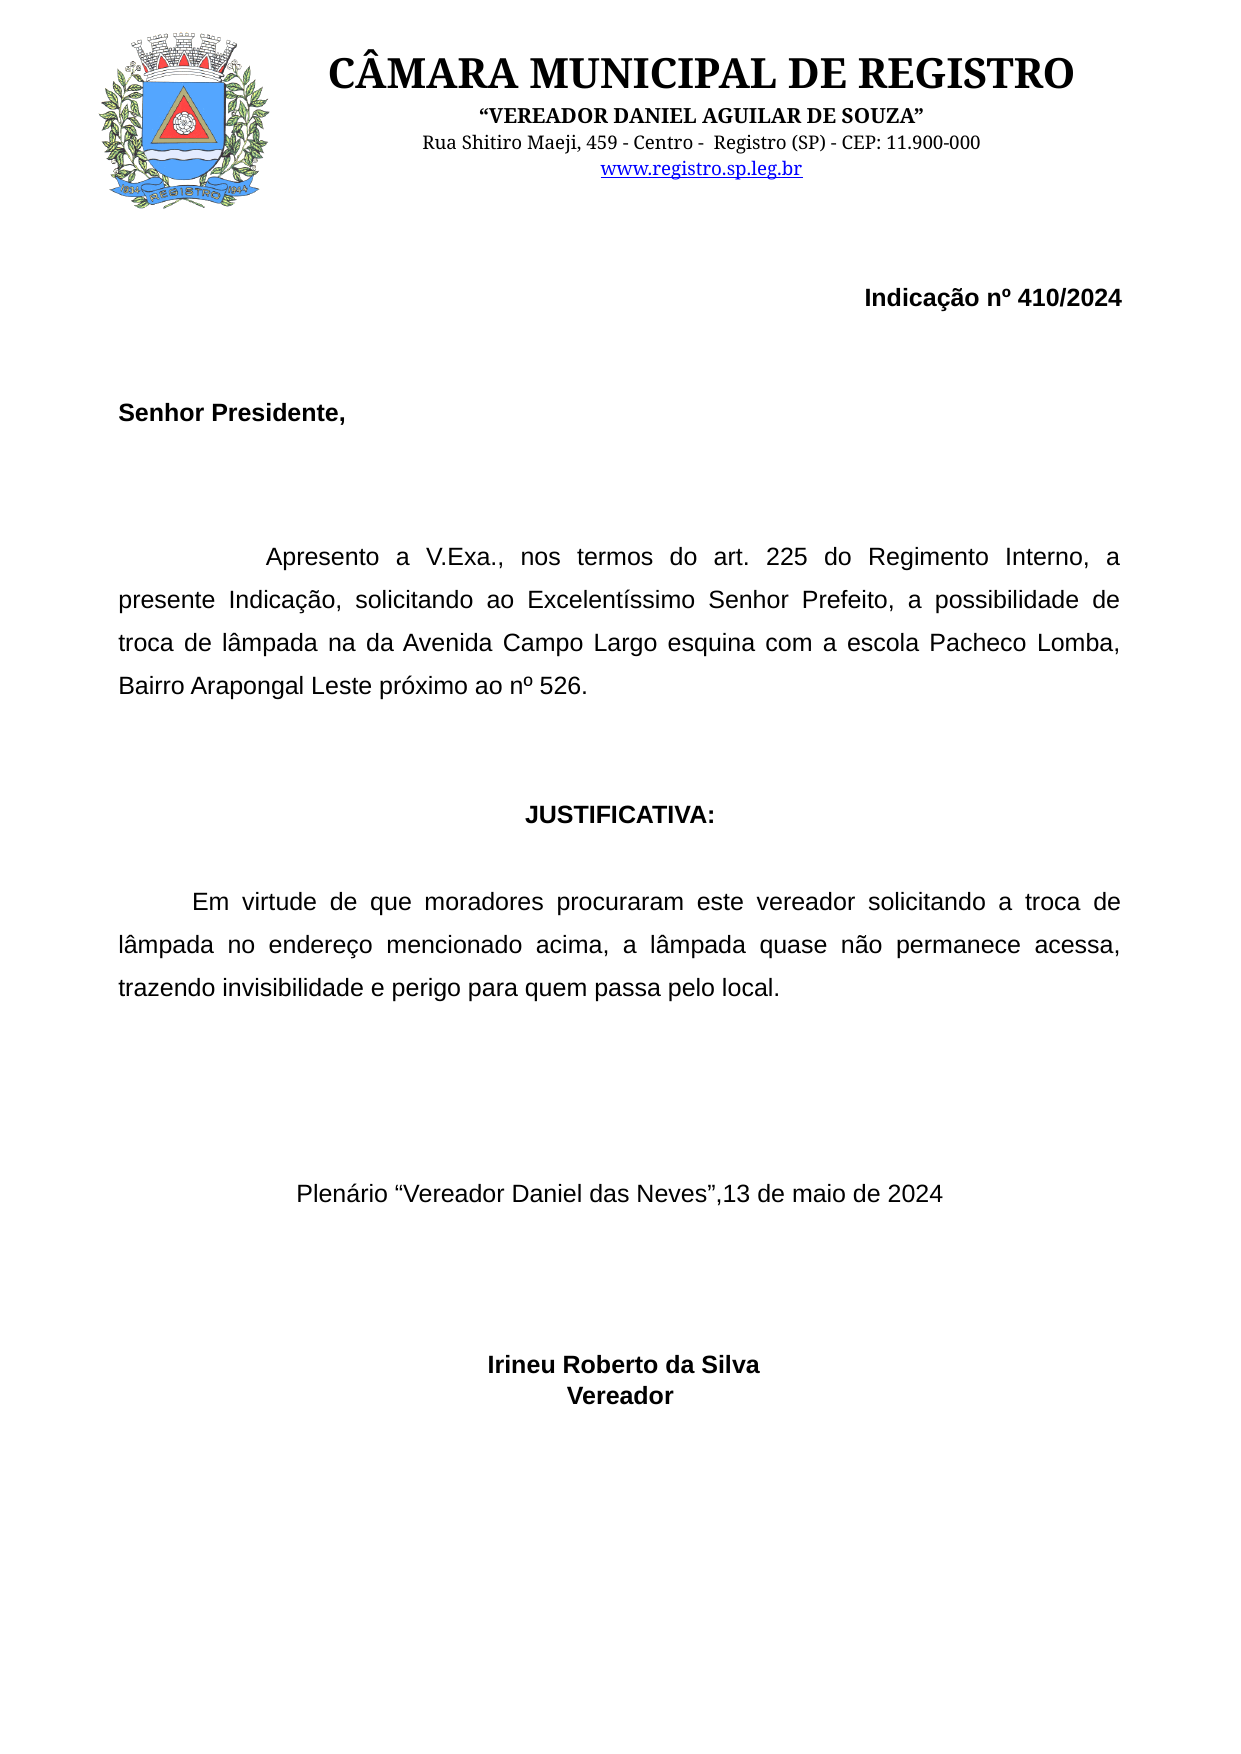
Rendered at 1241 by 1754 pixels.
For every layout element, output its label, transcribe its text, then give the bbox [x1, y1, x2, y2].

text Em virtude de que moradores procuraram este vereador solicitando a troca de lâmpada no endereço mencionado acima, a lâmpada quase não permanece acessa, trazendo invisibilidade e perigo para quem passa pelo local. [118, 886, 1122, 1001]
text Senhor Presidente, [118, 398, 1122, 426]
text JUSTIFICATIVA: [118, 800, 1122, 829]
text Plenário “Vereador Daniel das Neves”,13 de maio de 2024 [118, 1179, 1122, 1208]
text Irineu Roberto da Silva [118, 1347, 1122, 1378]
text Indicação nº 410/2024 [118, 283, 1122, 311]
text Vereador [118, 1378, 1122, 1409]
text Apresento a V.Exa., nos termos do art. 225 do Regimento Interno, a presente Indicação, solicitando ao Excelentíssimo Senhor Prefeito, a possibilidade de troca de lâmpada na da Avenida Campo Largo esquina com a escola Pacheco Lomba, Bairro Arapongal Leste próximo ao nº 526. [118, 541, 1122, 699]
